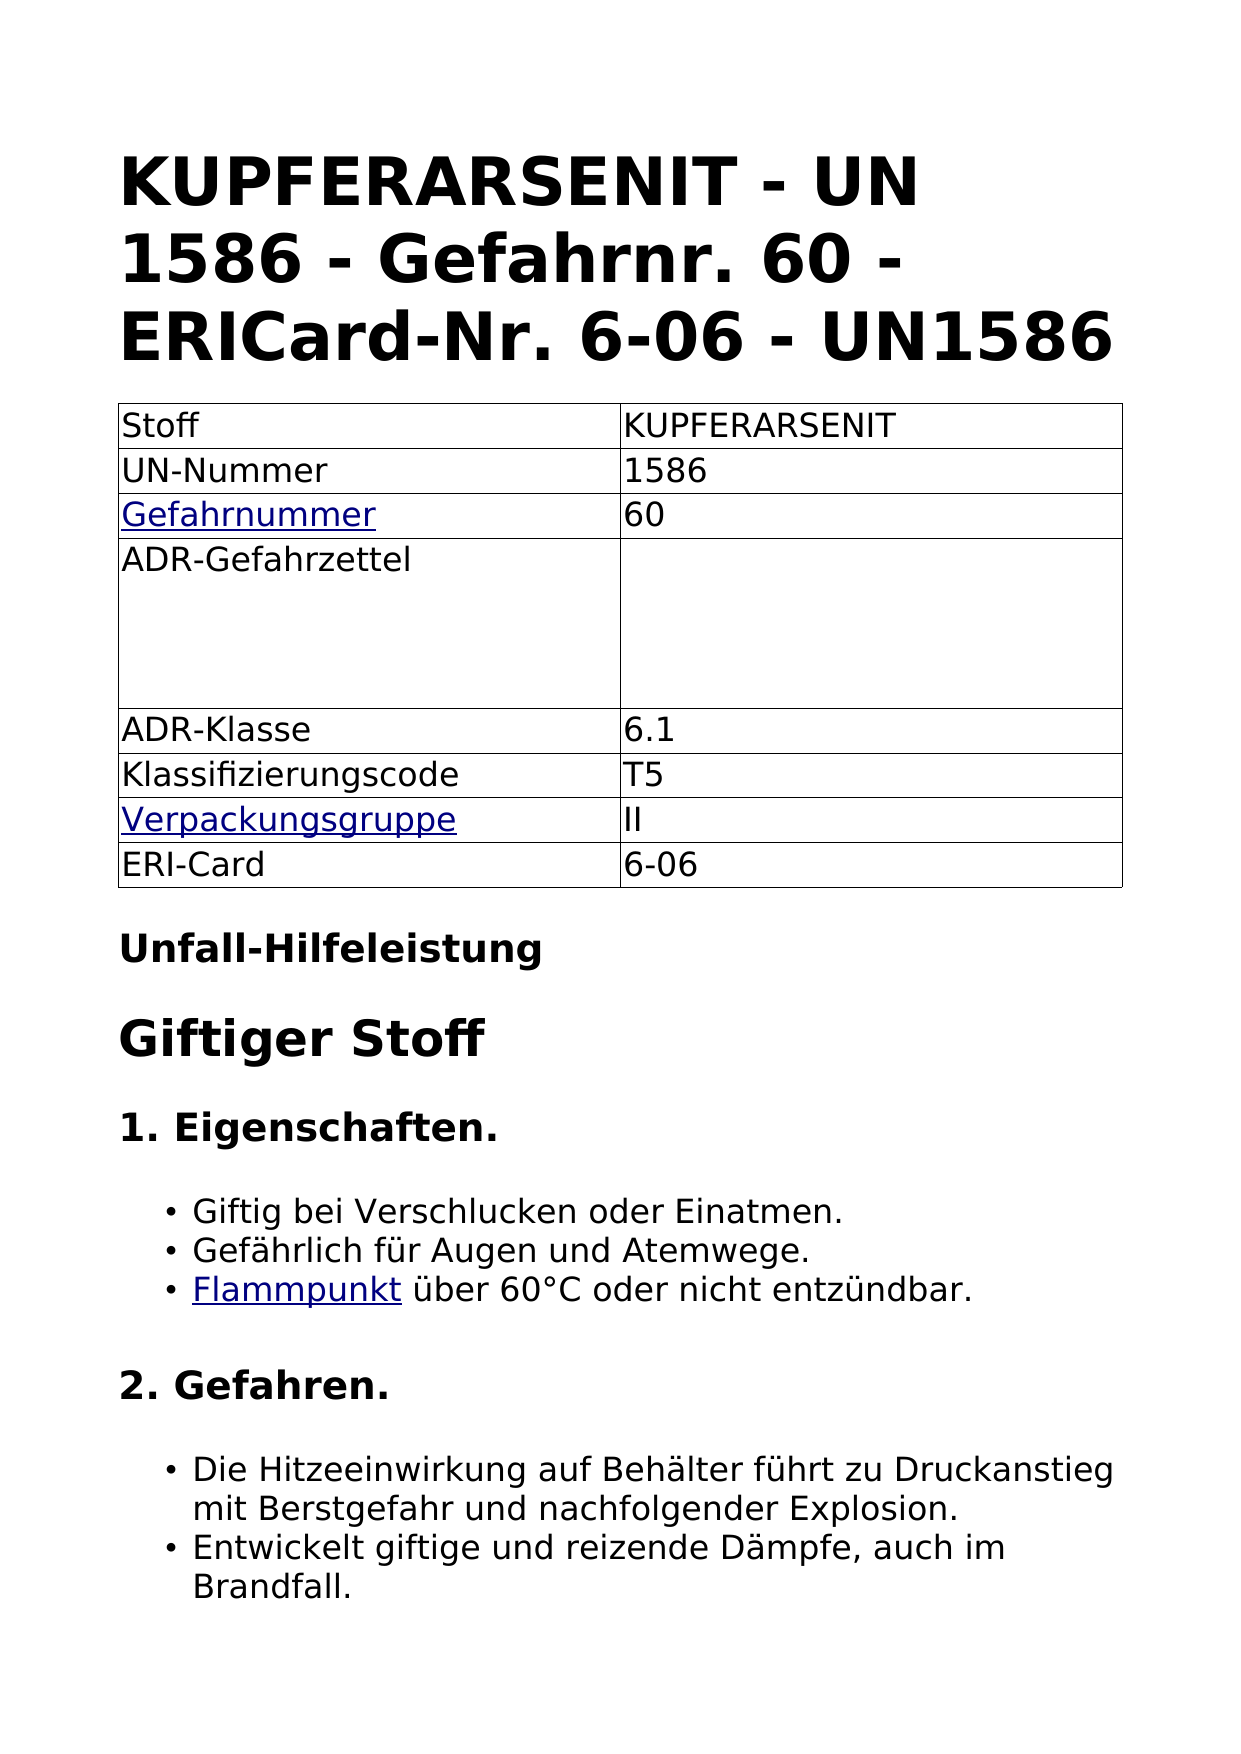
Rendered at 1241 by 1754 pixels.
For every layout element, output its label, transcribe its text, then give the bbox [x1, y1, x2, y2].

table_cell ERI-Card [119, 843, 620, 887]
table_cell Gefahrnummer [119, 494, 620, 538]
subtitle 2. Gefahren. [118, 1363, 1122, 1409]
table_cell 6.1 [621, 709, 1122, 752]
table_cell ADR-Klasse [119, 709, 620, 752]
table_cell T5 [621, 754, 1122, 797]
table_cell Klassifizierungscode [119, 754, 620, 797]
subtitle Unfall-Hilfeleistung [118, 927, 1122, 972]
subtitle KUPFERARSENIT - UN 1586 - Gefahrnr. 60 - ERICard-Nr. 6-06 - UN1586 [118, 143, 1122, 376]
list Die Hitzeeinwirkung auf Behälter führt zu Druckanstieg mit Berstgefahr und nachfolgender Explosion. [177, 1451, 1122, 1528]
table_cell UN-Nummer [119, 449, 620, 493]
list Entwickelt giftige und reizende Dämpfe, auch im Brandfall. [177, 1528, 1122, 1606]
subtitle Giftiger Stoff [118, 1009, 1122, 1068]
table_cell 6-06 [621, 843, 1122, 887]
list Flammpunkt über 60°C oder nicht entzündbar. [177, 1270, 1122, 1309]
table_header KUPFERARSENIT [621, 404, 1122, 448]
list Giftig bei Verschlucken oder Einatmen. [177, 1192, 1122, 1231]
list Gefährlich für Augen und Atemwege. [177, 1231, 1122, 1270]
table_cell 1586 [621, 449, 1122, 493]
subtitle 1. Eigenschaften. [118, 1105, 1122, 1150]
table_cell [621, 539, 1122, 708]
table_cell ADR-Gefahrzettel [119, 539, 620, 708]
table_cell 60 [621, 494, 1122, 538]
table_cell Verpackungsgruppe [119, 798, 620, 842]
table_cell II [621, 798, 1122, 842]
table_header Stoff [119, 404, 620, 448]
